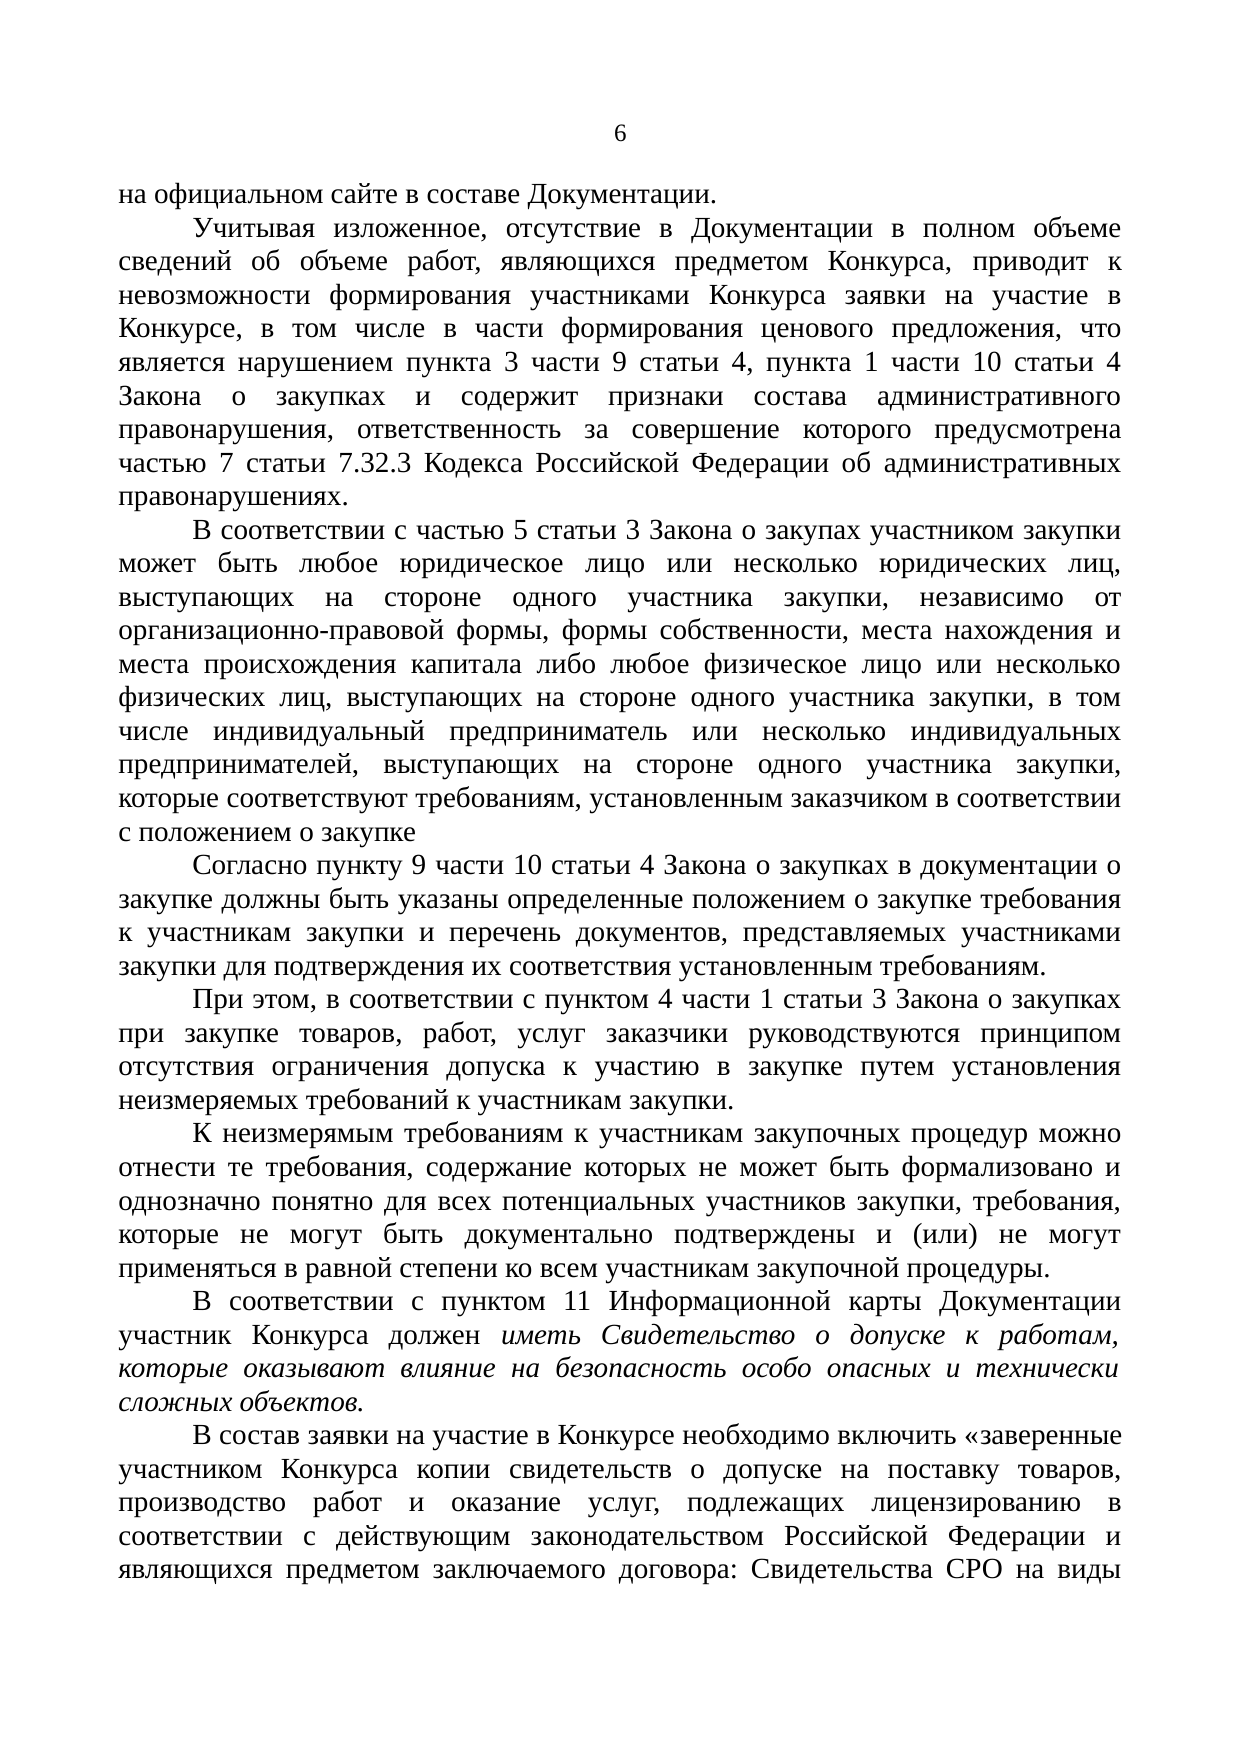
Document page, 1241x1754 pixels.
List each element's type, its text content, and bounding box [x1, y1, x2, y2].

text Согласно пункту 9 части 10 статьи 4 Закона о закупках в документации о закупке должны быть указаны определенные положением о закупке требования к участникам закупки и перечень документов, представляемых участниками закупки для подтверждения их соответствия установленным требованиям. [118, 847, 1122, 981]
text В соответствии с пунктом 11 Информационной карты Документации участник Конкурса должен иметь Свидетельство о допуске к работам, которые оказывают влияние на безопасность особо опасных и технически сложных объектов. [118, 1283, 1122, 1417]
text В состав заявки на участие в Конкурсе необходимо включить «заверенные участником Конкурса копии свидетельств о допуске на поставку товаров, производство работ и оказание услуг, подлежащих лицензированию в соответствии с действующим законодательством Российской Федерации и являющихся предметом заключаемого договора: Свидетельства СРО на виды [118, 1417, 1122, 1585]
text В соответствии с частью 5 статьи 3 Закона о закупах участником закупки может быть любое юридическое лицо или несколько юридических лиц, выступающих на стороне одного участника закупки, независимо от организационно-правовой формы, формы собственности, места нахождения и места происхождения капитала либо любое физическое лицо или несколько физических лиц, выступающих на стороне одного участника закупки, в том числе индивидуальный предприниматель или несколько индивидуальных предпринимателей, выступающих на стороне одного участника закупки, которые соответствуют требованиям, установленным заказчиком в соответствии с положением о закупке [118, 512, 1122, 847]
text Учитывая изложенное, отсутствие в Документации в полном объеме сведений об объеме работ, являющихся предметом Конкурса, приводит к невозможности формирования участниками Конкурса заявки на участие в Конкурсе, в том числе в части формирования ценового предложения, что является нарушением пункта 3 части 9 статьи 4, пункта 1 части 10 статьи 4 Закона о закупках и содержит признаки состава административного правонарушения, ответственность за совершение которого предусмотрена частью 7 статьи 7.32.3 Кодекса Российской Федерации об административных правонарушениях. [118, 210, 1122, 512]
text К неизмерямым требованиям к участникам закупочных процедур можно отнести те требования, содержание которых не может быть формализовано и однозначно понятно для всех потенциальных участников закупки, требования, которые не могут быть документально подтверждены и (или) не могут применяться в равной степени ко всем участникам закупочной процедуры. [118, 1116, 1122, 1283]
text При этом, в соответствии с пунктом 4 части 1 статьи 3 Закона о закупках при закупке товаров, работ, услуг заказчики руководствуются принципом отсутствия ограничения допуска к участию в закупке путем установления неизмеряемых требований к участникам закупки. [118, 981, 1122, 1116]
text на официальном сайте в составе Документации. [118, 176, 1122, 210]
